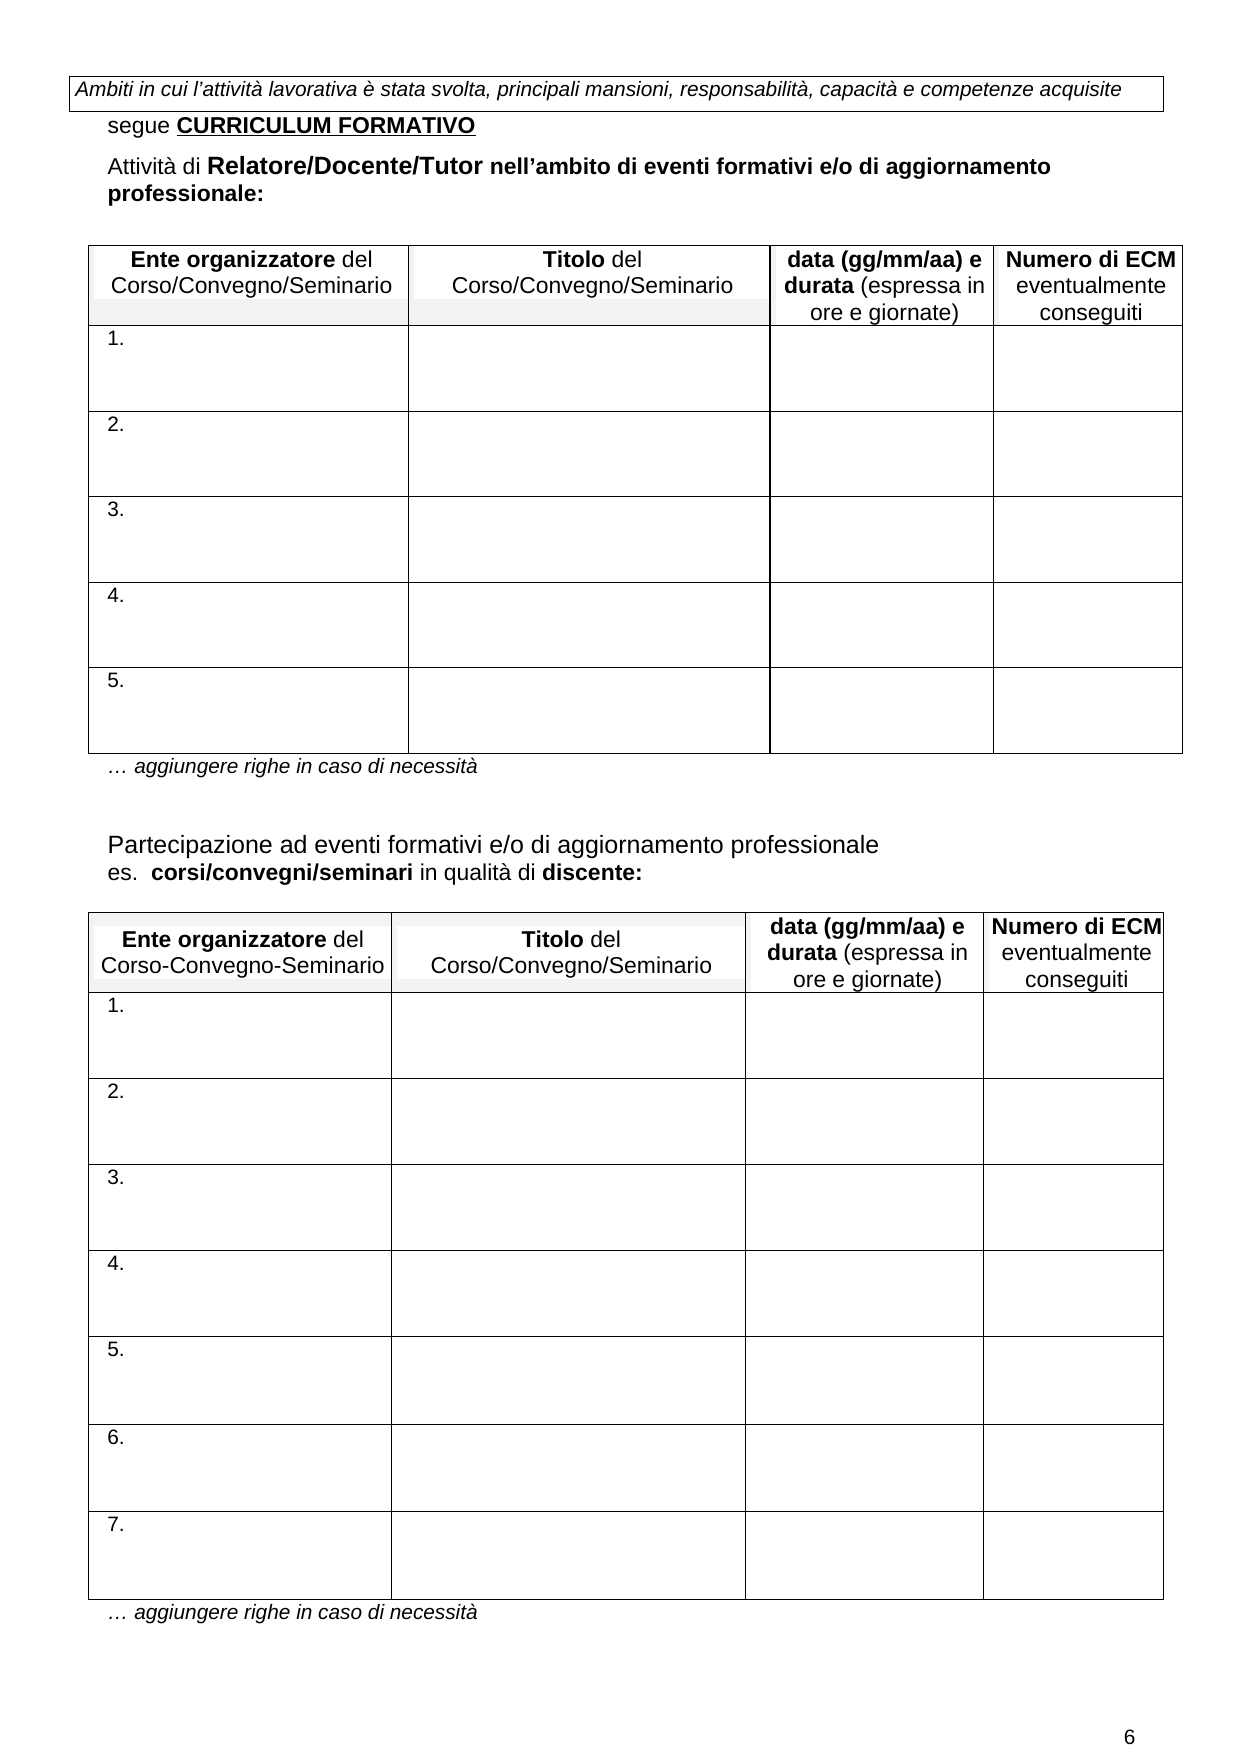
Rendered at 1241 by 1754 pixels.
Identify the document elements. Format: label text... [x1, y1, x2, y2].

table_cell [771, 583, 993, 667]
table_header Ente organizzatore del Corso-Convegno-Seminario [89, 913, 391, 992]
table_cell [392, 993, 745, 1078]
table_cell [746, 993, 983, 1078]
table_cell [994, 668, 1182, 753]
text Partecipazione ad eventi formativi e/o di aggiornamento professionale [107, 830, 1135, 859]
table_header Titolo del Corso/Convegno/Seminario [392, 913, 745, 992]
table_cell [746, 1337, 983, 1423]
table_cell [994, 583, 1182, 667]
text … aggiungere righe in caso di necessità [107, 1600, 1135, 1624]
table_cell [89, 1165, 391, 1249]
table_cell [89, 583, 408, 667]
table_cell [392, 1425, 745, 1511]
text Attività di Relatore/Docente/Tutor nell’ambito di eventi formativi e/o di aggiornamento professionale: [107, 151, 1125, 206]
table_cell [984, 1079, 1163, 1164]
table_cell [984, 1251, 1163, 1336]
table_cell [392, 1165, 745, 1249]
table_cell [89, 1512, 391, 1599]
table_cell [746, 1425, 983, 1511]
table_cell [984, 1425, 1163, 1511]
table_cell [771, 497, 993, 582]
table_cell [994, 412, 1182, 496]
table_cell [409, 668, 769, 753]
table_cell [89, 668, 408, 753]
table_cell Ambiti in cui l’attività lavorativa è stata svolta, principali mansioni, responsabilità, capacità e competenze acquisite [70, 77, 1163, 111]
table_cell [89, 412, 408, 496]
text es. corsi/convegni/seminari in qualità di discente: [107, 859, 1135, 885]
table_header Ente organizzatore del Corso/Convegno/Seminario [89, 246, 408, 325]
table_cell [984, 1512, 1163, 1599]
table_cell [89, 326, 408, 411]
table_cell [771, 412, 993, 496]
table_cell [984, 1165, 1163, 1249]
table_cell [392, 1512, 745, 1599]
table_cell [89, 1079, 391, 1164]
table_cell [409, 412, 769, 496]
table_cell [771, 326, 993, 411]
table_cell [994, 497, 1182, 582]
text … aggiungere righe in caso di necessità [107, 754, 1135, 778]
table_cell [89, 497, 408, 582]
table_cell [392, 1251, 745, 1336]
table_cell [89, 1425, 391, 1511]
text segue CURRICULUM FORMATIVO [107, 112, 1135, 138]
table_cell [771, 668, 993, 753]
table_cell [89, 1337, 391, 1423]
table_cell [746, 1165, 983, 1249]
table_cell [984, 993, 1163, 1078]
table_cell [984, 1337, 1163, 1423]
table_cell [746, 1512, 983, 1599]
table_cell [409, 326, 769, 411]
table_cell [994, 326, 1182, 411]
table_cell [746, 1251, 983, 1336]
table_cell [409, 583, 769, 667]
table_cell [392, 1337, 745, 1423]
table_cell [746, 1079, 983, 1164]
table_cell [89, 993, 391, 1078]
table_cell [89, 1251, 391, 1336]
table_header Titolo del Corso/Convegno/Seminario [409, 246, 769, 325]
table_cell [409, 497, 769, 582]
table_cell [392, 1079, 745, 1164]
